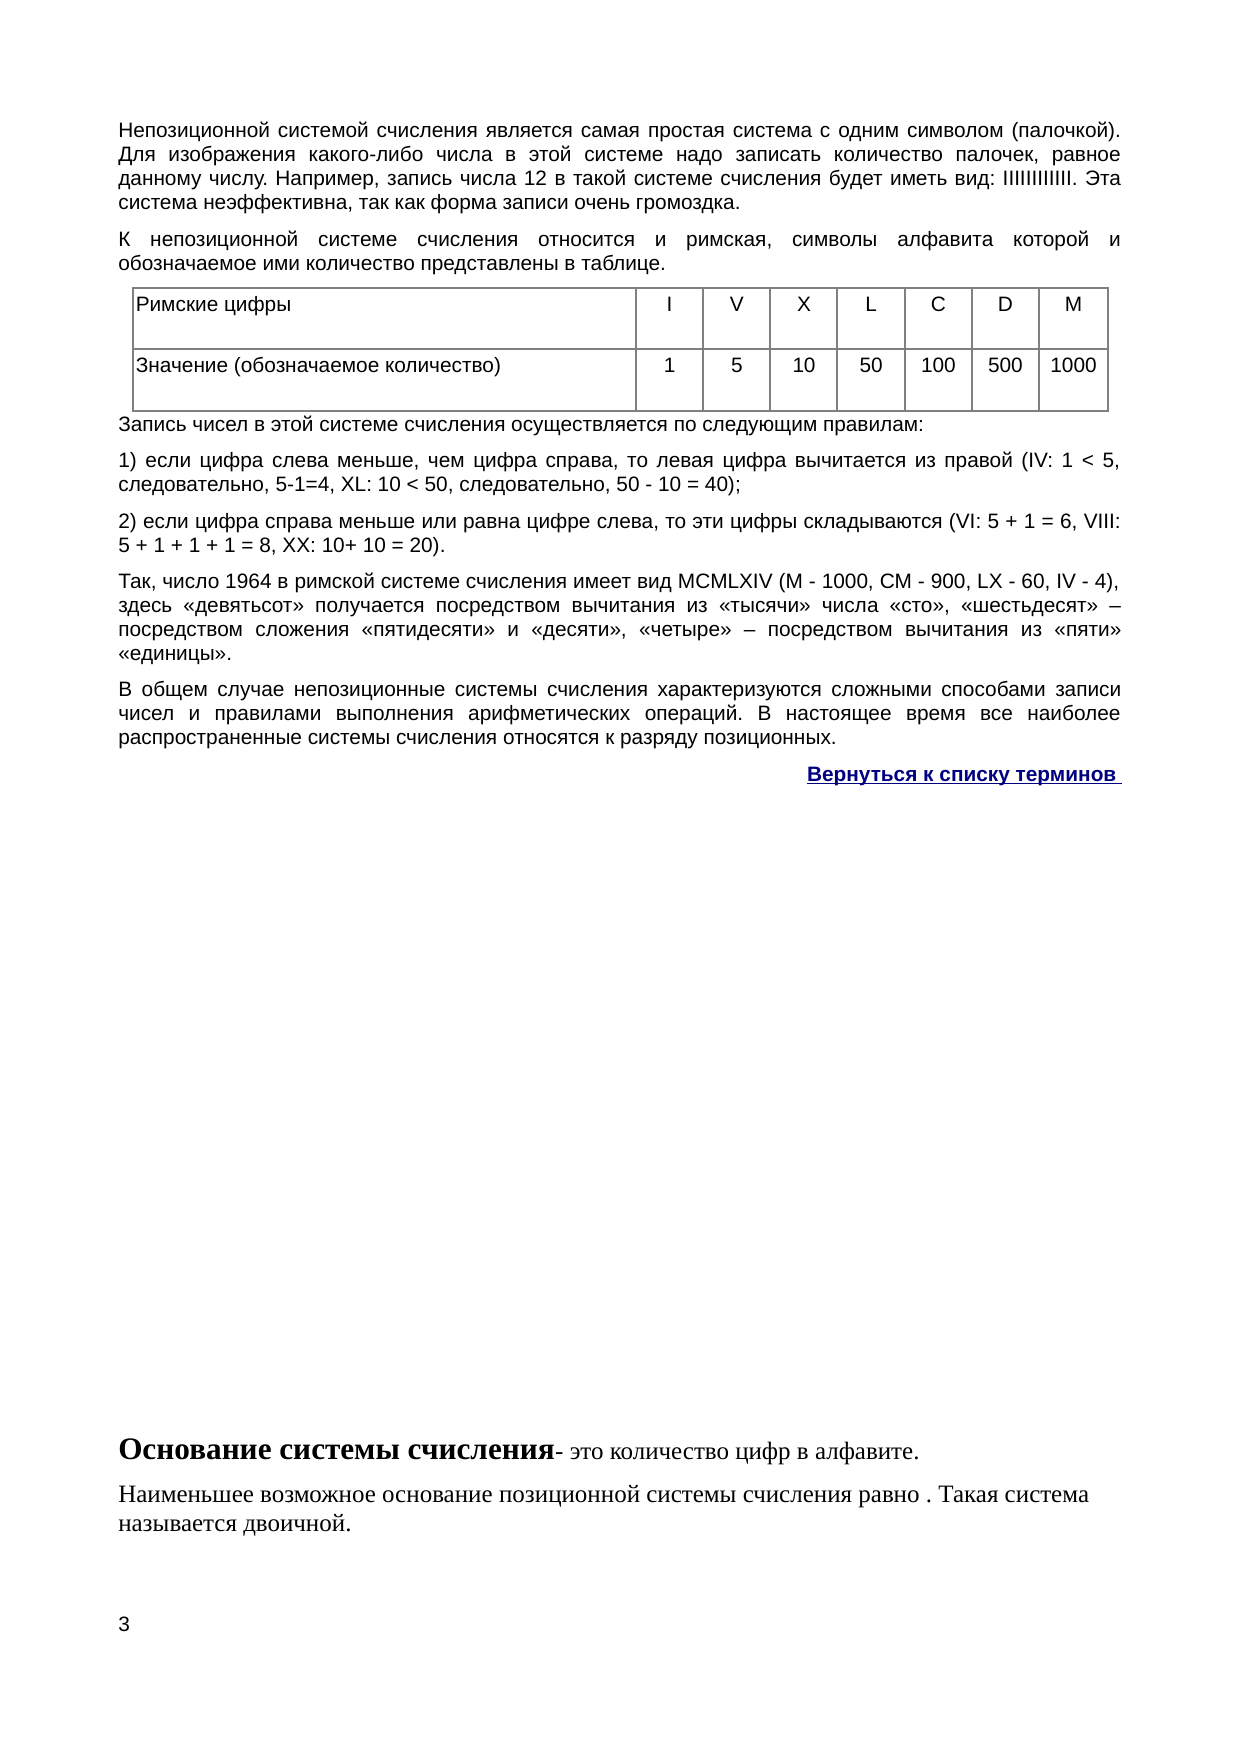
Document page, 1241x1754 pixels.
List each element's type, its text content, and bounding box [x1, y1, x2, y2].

table_header D [973, 289, 1038, 348]
table_cell 1 [637, 350, 702, 409]
text Непозиционной системой счисления является самая простая система с одним символом (палочкой). Для изображения какого-либо числа в этой системе надо записать количество палочек, равное данному числу. Например, запись числа 12 в такой системе счисления будет иметь вид: IIIIIIIIIIII. Эта система неэффективна, так как форма записи очень громоздка. [118, 118, 1122, 214]
table_cell 50 [838, 350, 904, 409]
table_cell 10 [771, 350, 836, 409]
table_header С [906, 289, 971, 348]
text Основание системы счисления- это количество цифр в алфавите. [118, 1431, 1122, 1466]
text Так, число 1964 в римской системе счисления имеет вид MCMLXIV (М - 1000, СМ - 900, LX - 60, IV - 4), здесь «девятьсот» получается посредством вычитания из «тысячи» числа «сто», «шестьдесят» – посредством сложения «пятидесяти» и «десяти», «четыре» – посредством вычитания из «пяти» «единицы». [118, 569, 1122, 665]
text К непозиционной системе счисления относится и римская, символы алфавита которой и обозначаемое ими количество представлены в таблице. [118, 226, 1122, 274]
table_header L [838, 289, 904, 348]
text 2) если цифра справа меньше или равна цифре слева, то эти цифры складываются (VI: 5 + 1 = 6, VIII: 5 + 1 + 1 + 1 = 8, XX: 10+ 10 = 20). [118, 508, 1122, 556]
text В общем случае непозиционные системы счисления характеризуются сложными способами записи чисел и правилами выполнения арифметических операций. В настоящее время все наиболее распространенные системы счисления относятся к разряду позиционных. [118, 677, 1122, 749]
table_header М [1040, 289, 1107, 348]
table_header X [771, 289, 836, 348]
text Наименьшее возможное основание позиционной системы счисления равно . Такая система называется двоичной. [118, 1479, 1122, 1536]
table_cell 500 [973, 350, 1038, 409]
table_cell Значение (обозначаемое количество) [134, 350, 635, 409]
table_header I [637, 289, 702, 348]
text 1) если цифра слева меньше, чем цифра справа, то левая цифра вычитается из правой (IV: 1 < 5, следовательно, 5-1=4, XL: 10 < 50, следовательно, 50 - 10 = 40); [118, 448, 1122, 496]
table_cell 1000 [1040, 350, 1107, 409]
text Запись чисел в этой системе счисления осуществляется по следующим правилам: [118, 412, 1122, 436]
table_header V [704, 289, 769, 348]
table_header Римские цифры [134, 289, 635, 348]
text Вернуться к списку терминов [118, 762, 1122, 786]
table_cell 100 [906, 350, 971, 409]
table_cell 5 [704, 350, 769, 409]
